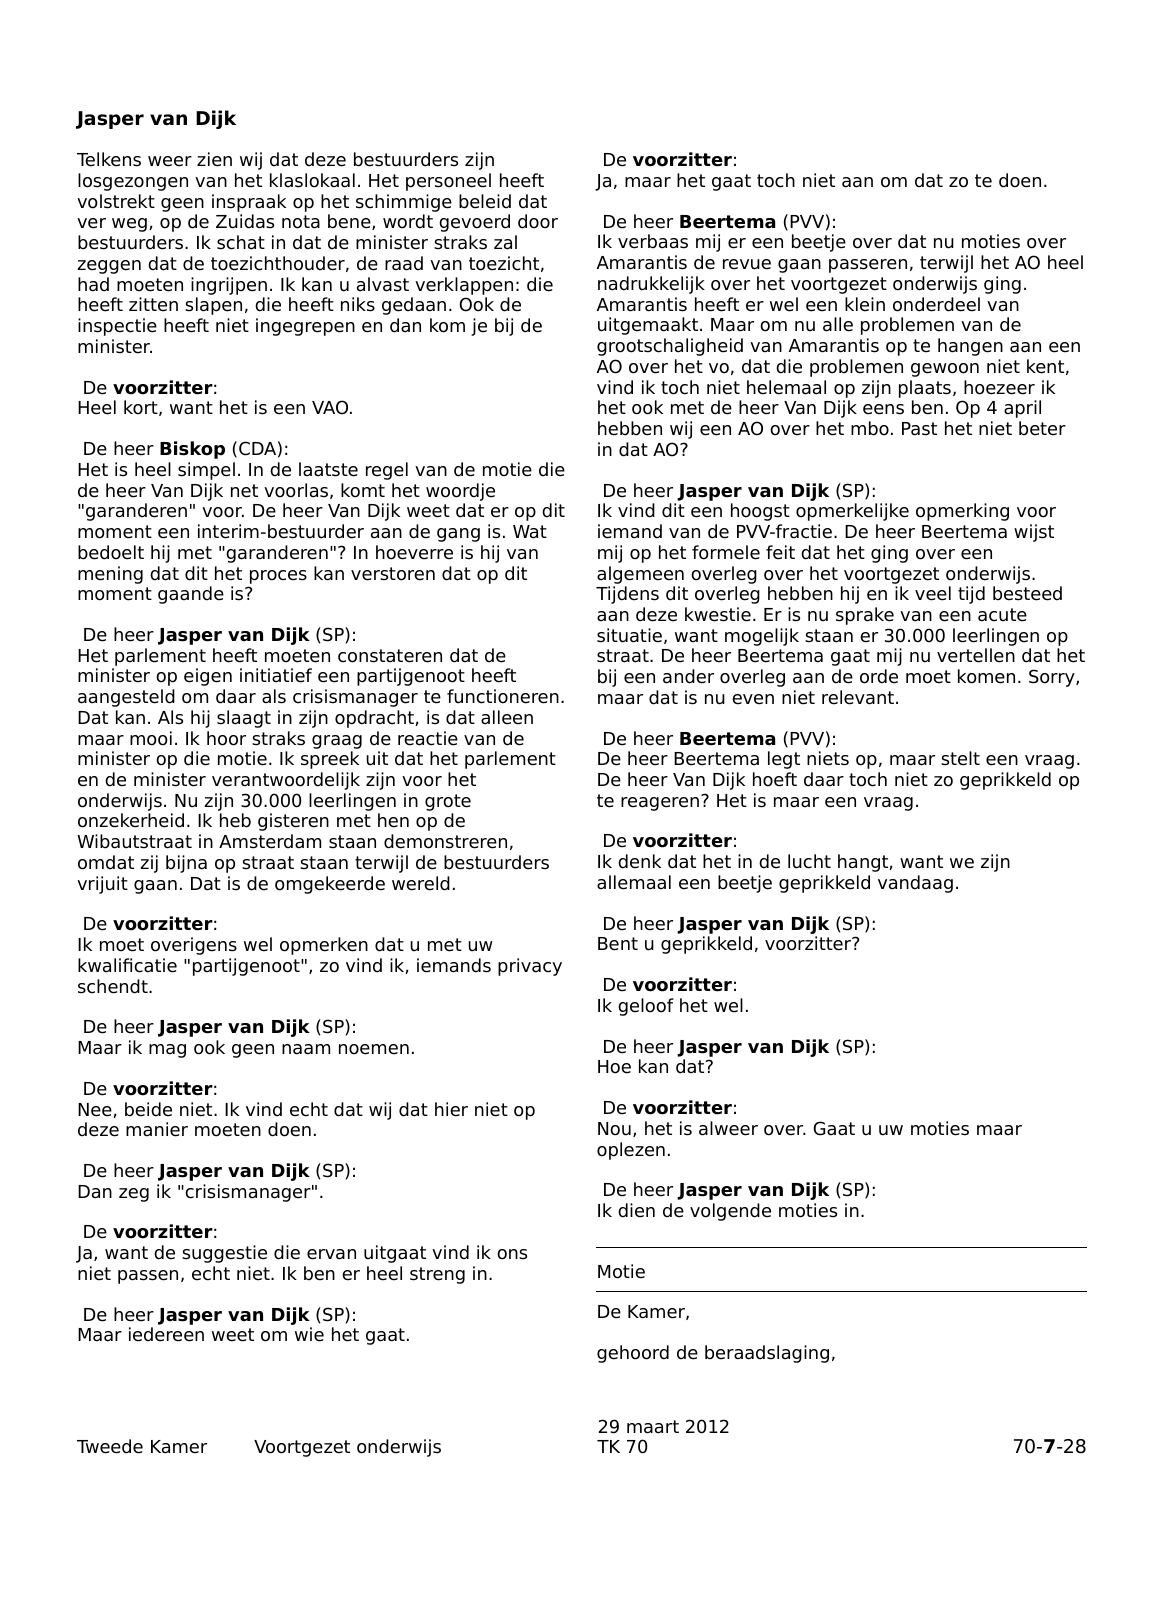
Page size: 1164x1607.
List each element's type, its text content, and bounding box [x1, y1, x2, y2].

text Ik denk dat het in de lucht hangt, want we zijn allemaal een beetje geprikkeld vandaag. [596, 852, 1087, 893]
text Bent u geprikkeld, voorzitter? [596, 934, 1087, 955]
text Motie [596, 1261, 1087, 1282]
text De heer Beertema (PVV): [596, 212, 1087, 232]
text Ik verbaas mij er een beetje over dat nu moties over Amarantis de revue gaan passeren, terwijl het AO heel nadrukkelijk over het voortgezet onderwijs ging. Amarantis heeft er wel een klein onderdeel van uitgemaakt. Maar om nu alle problemen van de grootschaligheid van Amarantis op te hangen aan een AO over het vo, dat die problemen gewoon niet kent, vind ik toch niet helemaal op zijn plaats, hoezeer ik het ook met de heer Van Dijk eens ben. Op 4 april hebben wij een AO over het mbo. Past het niet beter in dat AO? [596, 232, 1087, 460]
text Dan zeg ik "crisismanager". [77, 1182, 567, 1202]
text De heer Jasper van Dijk (SP): [596, 1036, 1087, 1057]
text Ik moet overigens wel opmerken dat u met uw kwalificatie "partijgenoot", zo vind ik, iemands privacy schendt. [77, 935, 567, 997]
text De voorzitter: [77, 377, 567, 398]
text Hoe kan dat? [596, 1057, 1087, 1078]
text Ik dien de volgende moties in. [596, 1201, 1087, 1222]
text Ja, want de suggestie die ervan uitgaat vind ik ons niet passen, echt niet. Ik ben er heel streng in. [77, 1243, 567, 1284]
text De voorzitter: [77, 1222, 567, 1243]
text De voorzitter: [596, 1098, 1087, 1119]
text Maar iedereen weet om wie het gaat. [77, 1325, 567, 1346]
text Ik geloof het wel. [596, 996, 1087, 1016]
text De heer Jasper van Dijk (SP): [77, 625, 567, 646]
text De Kamer, [596, 1302, 1087, 1323]
text Ja, maar het gaat toch niet aan om dat zo te doen. [596, 171, 1087, 192]
text Nou, het is alweer over. Gaat u uw moties maar oplezen. [596, 1119, 1087, 1160]
text De heer Beertema (PVV): [596, 728, 1087, 749]
text De heer Jasper van Dijk (SP): [596, 480, 1087, 501]
text Heel kort, want het is een VAO. [77, 398, 567, 419]
text De voorzitter: [596, 150, 1087, 171]
text De heer Beertema legt niets op, maar stelt een vraag. De heer Van Dijk hoeft daar toch niet zo geprikkeld op te reageren? Het is maar een vraag. [596, 749, 1087, 811]
text Ik vind dit een hoogst opmerkelijke opmerking voor iemand van de PVV-fractie. De heer Beertema wijst mij op het formele feit dat het ging over een algemeen overleg over het voortgezet onderwijs. Tijdens dit overleg hebben hij en ik veel tijd besteed aan deze kwestie. Er is nu sprake van een acute situatie, want mogelijk staan er 30.000 leerlingen op straat. De heer Beertema gaat mij nu vertellen dat het bij een ander overleg aan de orde moet komen. Sorry, maar dat is nu even niet relevant. [596, 501, 1087, 708]
text Nee, beide niet. Ik vind echt dat wij dat hier niet op deze manier moeten doen. [77, 1099, 567, 1141]
text Telkens weer zien wij dat deze bestuurders zijn losgezongen van het klaslokaal. Het personeel heeft volstrekt geen inspraak op het schimmige beleid dat ver weg, op de Zuidas nota bene, wordt gevoerd door bestuurders. Ik schat in dat de minister straks zal zeggen dat de toezichthouder, de raad van toezicht, had moeten ingrijpen. Ik kan u alvast verklappen: die heeft zitten slapen, die heeft niks gedaan. Ook de inspectie heeft niet ingegrepen en dan kom je bij de minister. [77, 150, 567, 357]
text De voorzitter: [77, 914, 567, 935]
text De heer Jasper van Dijk (SP): [77, 1161, 567, 1182]
text Het is heel simpel. In de laatste regel van de motie die de heer Van Dijk net voorlas, komt het woordje "garanderen" voor. De heer Van Dijk weet dat er op dit moment een interim-bestuurder aan de gang is. Wat bedoelt hij met "garanderen"? In hoeverre is hij van mening dat dit het proces kan verstoren dat op dit moment gaande is? [77, 460, 567, 605]
text De heer Jasper van Dijk (SP): [77, 1017, 567, 1038]
text Maar ik mag ook geen naam noemen. [77, 1038, 567, 1059]
text De voorzitter: [596, 975, 1087, 996]
text De heer Jasper van Dijk (SP): [596, 1180, 1087, 1201]
text De heer Jasper van Dijk (SP): [596, 913, 1087, 934]
text De voorzitter: [77, 1079, 567, 1099]
text Het parlement heeft moeten constateren dat de minister op eigen initiatief een partijgenoot heeft aangesteld om daar als crisismanager te functioneren. Dat kan. Als hij slaagt in zijn opdracht, is dat alleen maar mooi. Ik hoor straks graag de reactie van de minister op die motie. Ik spreek uit dat het parlement en de minister verantwoordelijk zijn voor het onderwijs. Nu zijn 30.000 leerlingen in grote onzekerheid. Ik heb gisteren met hen op de Wibautstraat in Amsterdam staan demonstreren, omdat zij bijna op straat staan terwijl de bestuurders vrijuit gaan. Dat is de omgekeerde wereld. [77, 646, 567, 894]
text De voorzitter: [596, 831, 1087, 852]
text De heer Biskop (CDA): [77, 439, 567, 460]
text De heer Jasper van Dijk (SP): [77, 1304, 567, 1325]
text gehoord de beraadslaging, [596, 1343, 1087, 1364]
